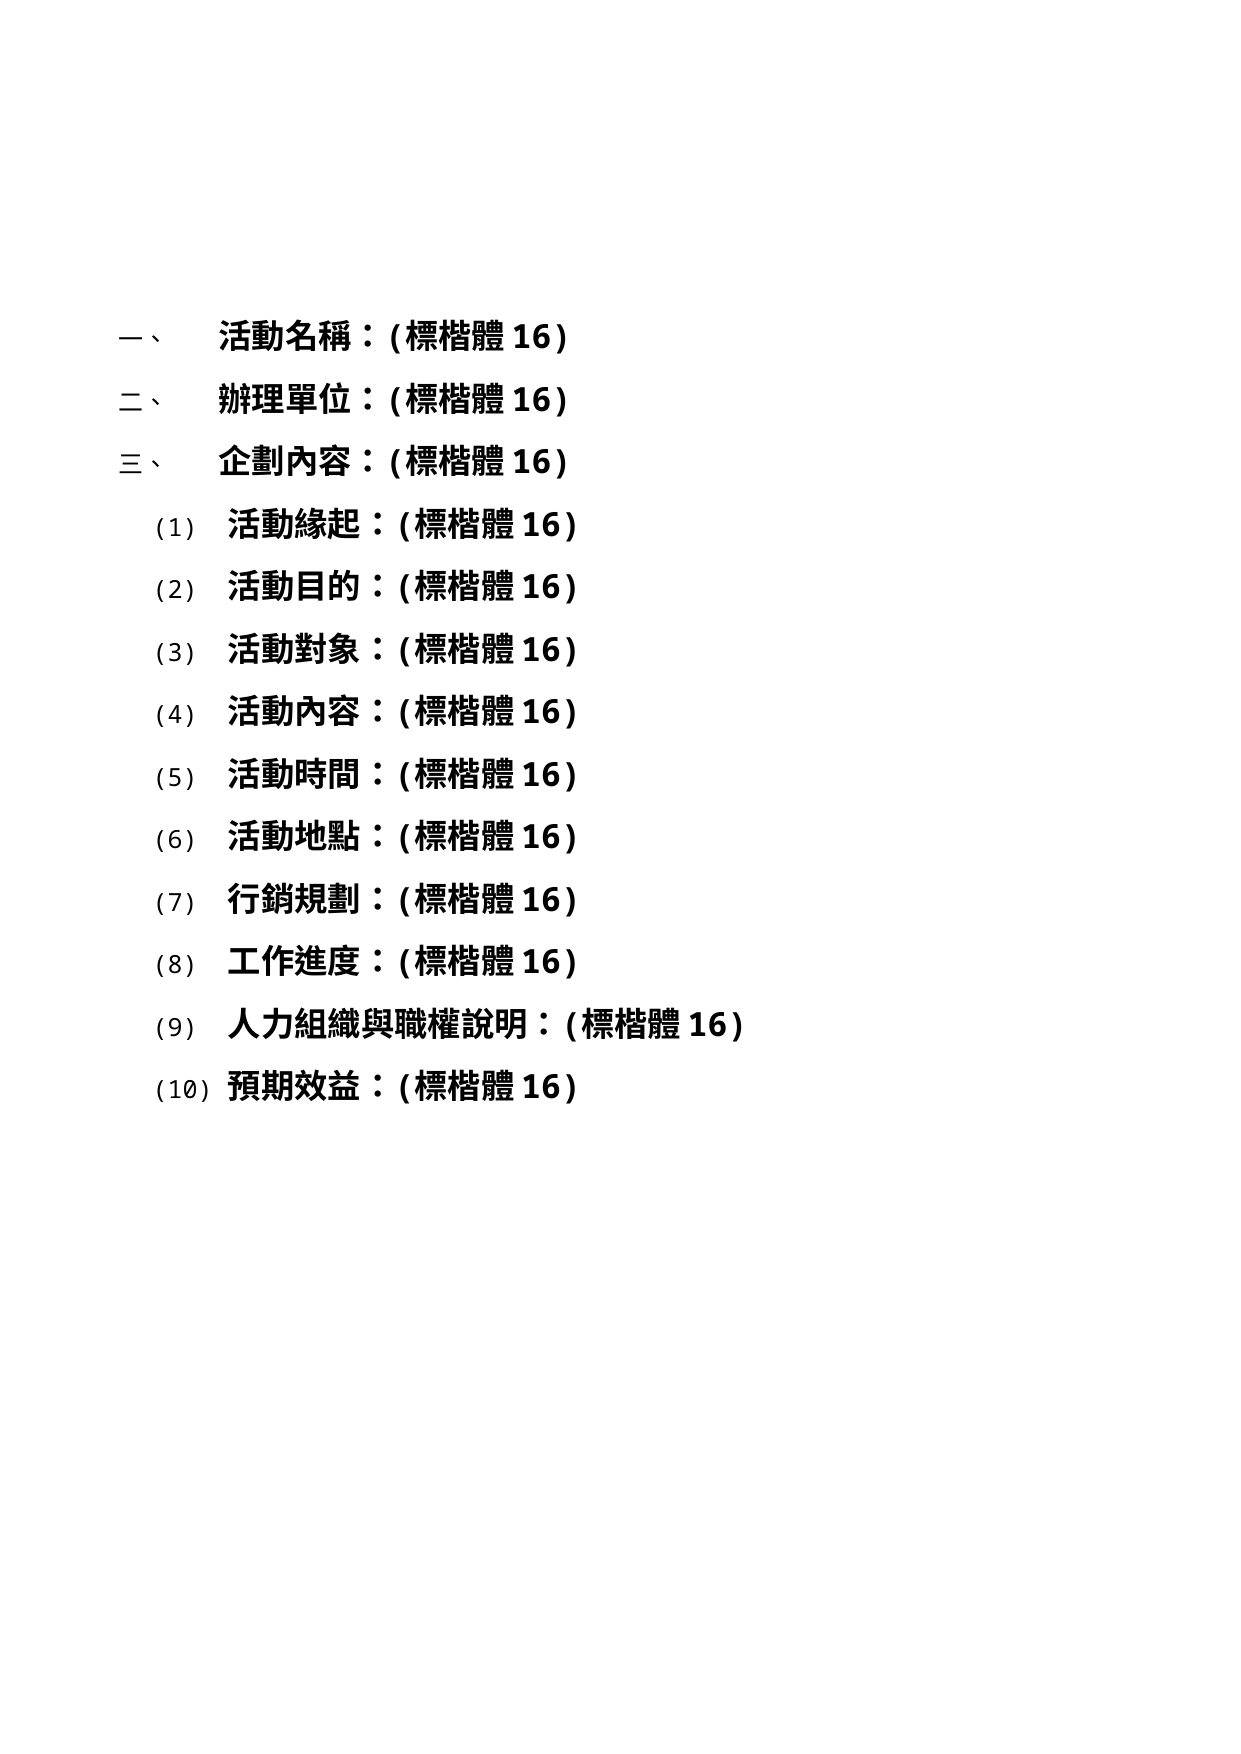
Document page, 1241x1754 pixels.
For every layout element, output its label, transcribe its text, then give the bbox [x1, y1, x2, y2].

list 預期效益：(標楷體16) [152, 1043, 1122, 1105]
list 人力組織與職權說明：(標楷體16) [152, 980, 1122, 1043]
list 企劃內容：(標楷體16) [118, 418, 1122, 480]
list 活動時間：(標楷體16) [152, 730, 1122, 793]
list 活動內容：(標楷體16) [152, 668, 1122, 730]
list 活動目的：(標楷體16) [152, 543, 1122, 605]
list 辦理單位：(標楷體16) [118, 355, 1122, 418]
list 活動緣起：(標楷體16) [152, 480, 1122, 543]
list 活動地點：(標楷體16) [152, 793, 1122, 855]
list 行銷規劃：(標楷體16) [152, 855, 1122, 918]
list 活動名稱：(標楷體16) [118, 293, 1122, 355]
list 活動對象：(標楷體16) [152, 605, 1122, 668]
list 工作進度：(標楷體16) [152, 918, 1122, 980]
